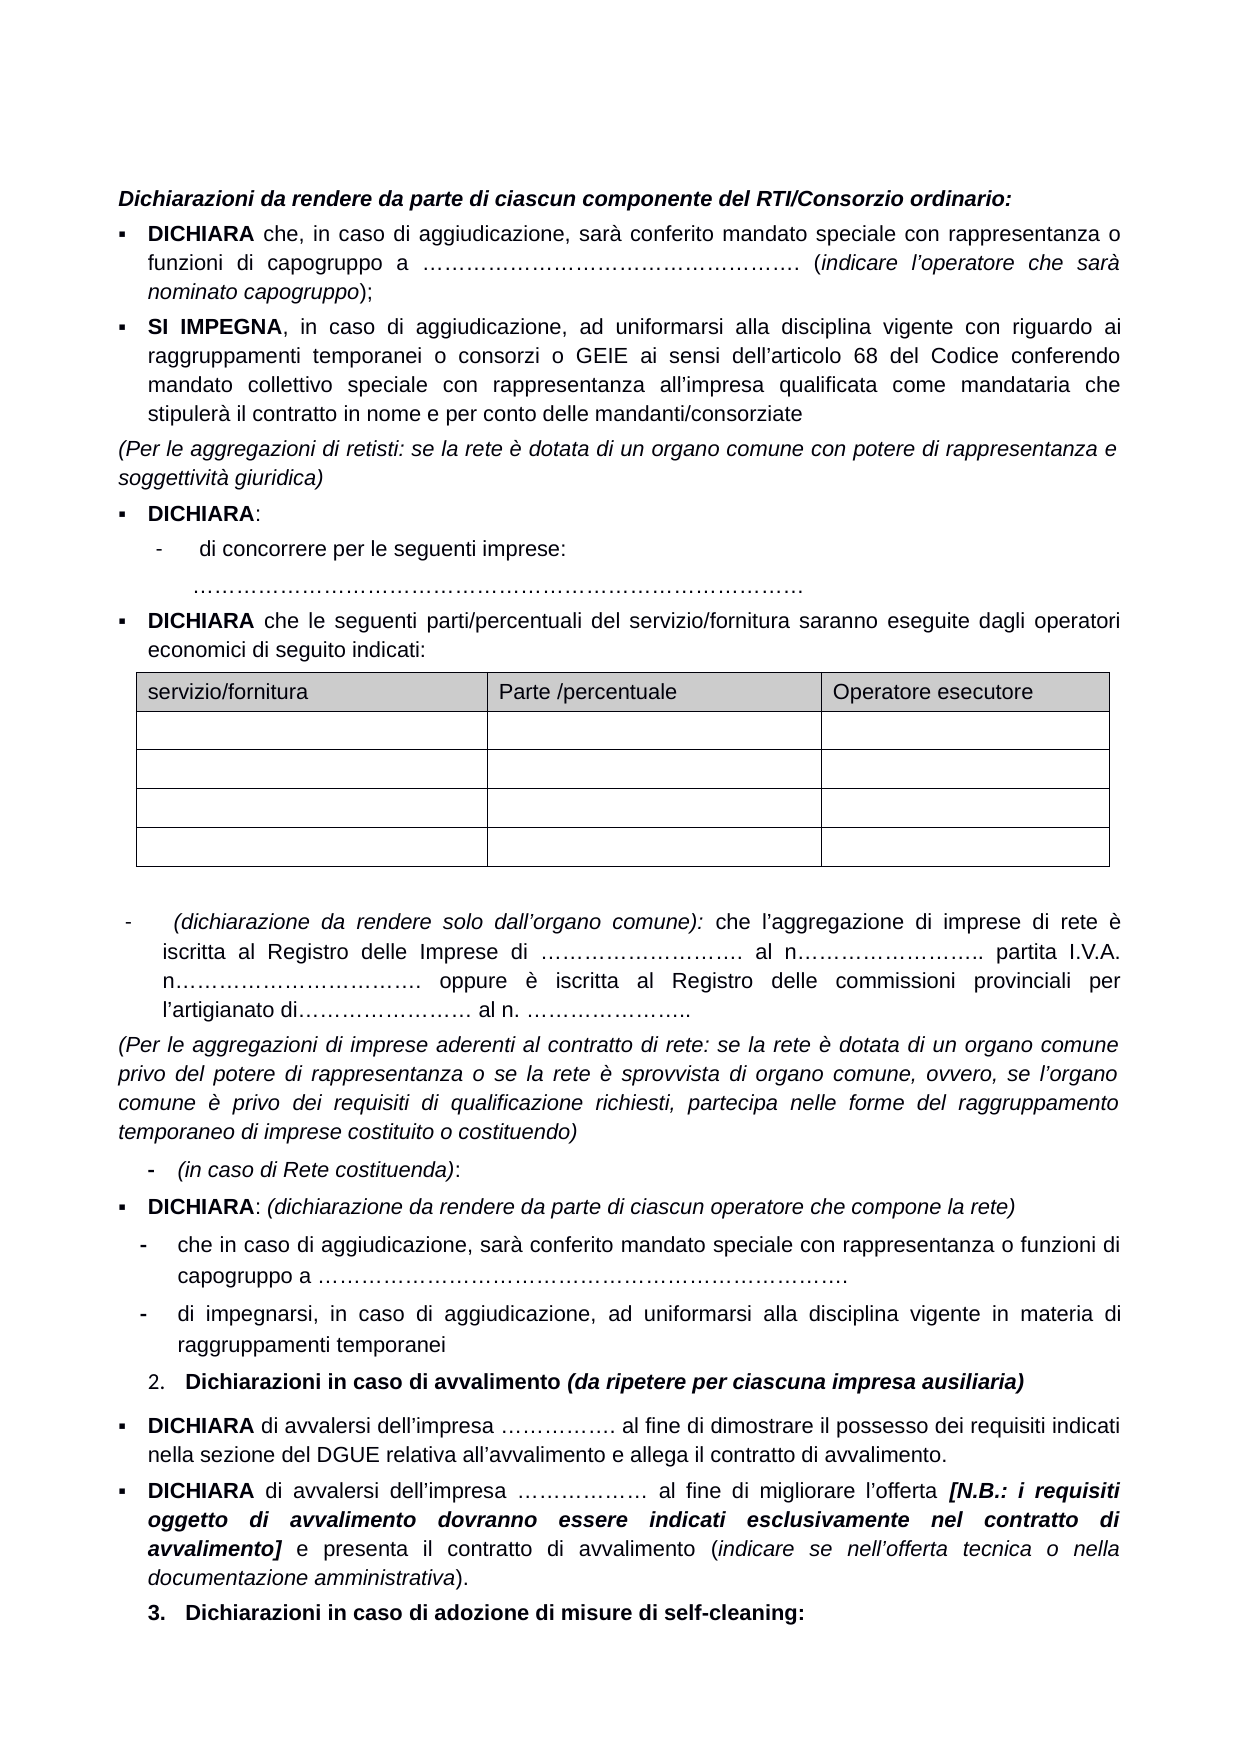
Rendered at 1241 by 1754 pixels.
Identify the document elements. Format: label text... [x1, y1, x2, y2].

text ▪ DICHIARA di avvalersi dell’impresa ……………. al fine di dimostrare il possesso dei requisiti indicati nella sezione del DGUE relativa all’avvalimento e allega il contratto di avvalimento. [118, 1413, 1122, 1468]
list (dichiarazione da rendere solo dall’organo comune): che l’aggregazione di imprese di rete è iscritta al Registro delle Imprese di ………………………. al n…………………….. partita I.V.A. n……………………………. oppure è iscritta al Registro delle commissioni provinciali per l’artigianato di…………………… al n. ………………….. [125, 908, 1122, 1022]
text ▪ DICHIARA: (dichiarazione da rendere da parte di ciascun operatore che compone la rete) [118, 1194, 1122, 1219]
list di concorrere per le seguenti imprese: [156, 536, 1122, 562]
table_header servizio/fornitura [137, 673, 487, 711]
text ▪ SI IMPEGNA, in caso di aggiudicazione, ad uniformarsi alla disciplina vigente con riguardo ai raggruppamenti temporanei o consorzi o GEIE ai sensi dell’articolo 68 del Codice conferendo mandato collettivo speciale con rappresentanza all’impresa qualificata come mandataria che stipulerà il contratto in nome e per conto delle mandanti/consorziate [118, 314, 1122, 426]
text Dichiarazioni da rendere da parte di ciascun componente del RTI/Consorzio ordinario: [118, 186, 1122, 211]
table_cell [488, 828, 821, 866]
table_cell [488, 750, 821, 788]
text ▪ DICHIARA: [118, 500, 1122, 526]
table_header Parte /percentuale [488, 673, 821, 711]
table_header Operatore esecutore [822, 673, 1109, 711]
table_cell [822, 750, 1109, 788]
table_cell [488, 712, 821, 749]
list Dichiarazioni in caso di avvalimento (da ripetere per ciascuna impresa ausiliaria) [148, 1367, 1122, 1395]
list (in caso di Rete costituenda): [148, 1154, 1122, 1183]
text (Per le aggregazioni di imprese aderenti al contratto di rete: se la rete è dotata di un organo comune privo del potere di rappresentanza o se la rete è sprovvista di organo comune, ovvero, se l’organo comune è privo dei requisiti di qualificazione richiesti, partecipa nelle forme del raggruppamento temporaneo di imprese costituito o costituendo) [118, 1032, 1122, 1144]
text ………………………………………………………………………… [118, 572, 1122, 598]
table_cell [822, 789, 1109, 827]
list che in caso di aggiudicazione, sarà conferito mandato speciale con rappresentanza o funzioni di capogruppo a ………………………………………………………………. [140, 1229, 1122, 1288]
text (Per le aggregazioni di retisti: se la rete è dotata di un organo comune con potere di rappresentanza e soggettività giuridica) [118, 436, 1122, 490]
table_cell [137, 712, 487, 749]
table_cell [822, 828, 1109, 866]
table_cell [488, 789, 821, 827]
table_cell [822, 712, 1109, 749]
table_cell [137, 750, 487, 788]
table_cell [137, 828, 487, 866]
text ▪ DICHIARA che, in caso di aggiudicazione, sarà conferito mandato speciale con rappresentanza o funzioni di capogruppo a ……………………………………………. (indicare l’operatore che sarà nominato capogruppo); [118, 221, 1122, 304]
text ▪ DICHIARA che le seguenti parti/percentuali del servizio/fornitura saranno eseguite dagli operatori economici di seguito indicati: [118, 608, 1122, 662]
list di impegnarsi, in caso di aggiudicazione, ad uniformarsi alla disciplina vigente in materia di raggruppamenti temporanei [140, 1298, 1122, 1357]
text ▪ DICHIARA di avvalersi dell’impresa ……………… al fine di migliorare l’offerta [N.B.: i requisiti oggetto di avvalimento dovranno essere indicati esclusivamente nel contratto di avvalimento] e presenta il contratto di avvalimento (indicare se nell’offerta tecnica o nella documentazione amministrativa). [118, 1478, 1122, 1590]
table_cell [137, 789, 487, 827]
list Dichiarazioni in caso di adozione di misure di self-cleaning: [148, 1600, 1122, 1625]
